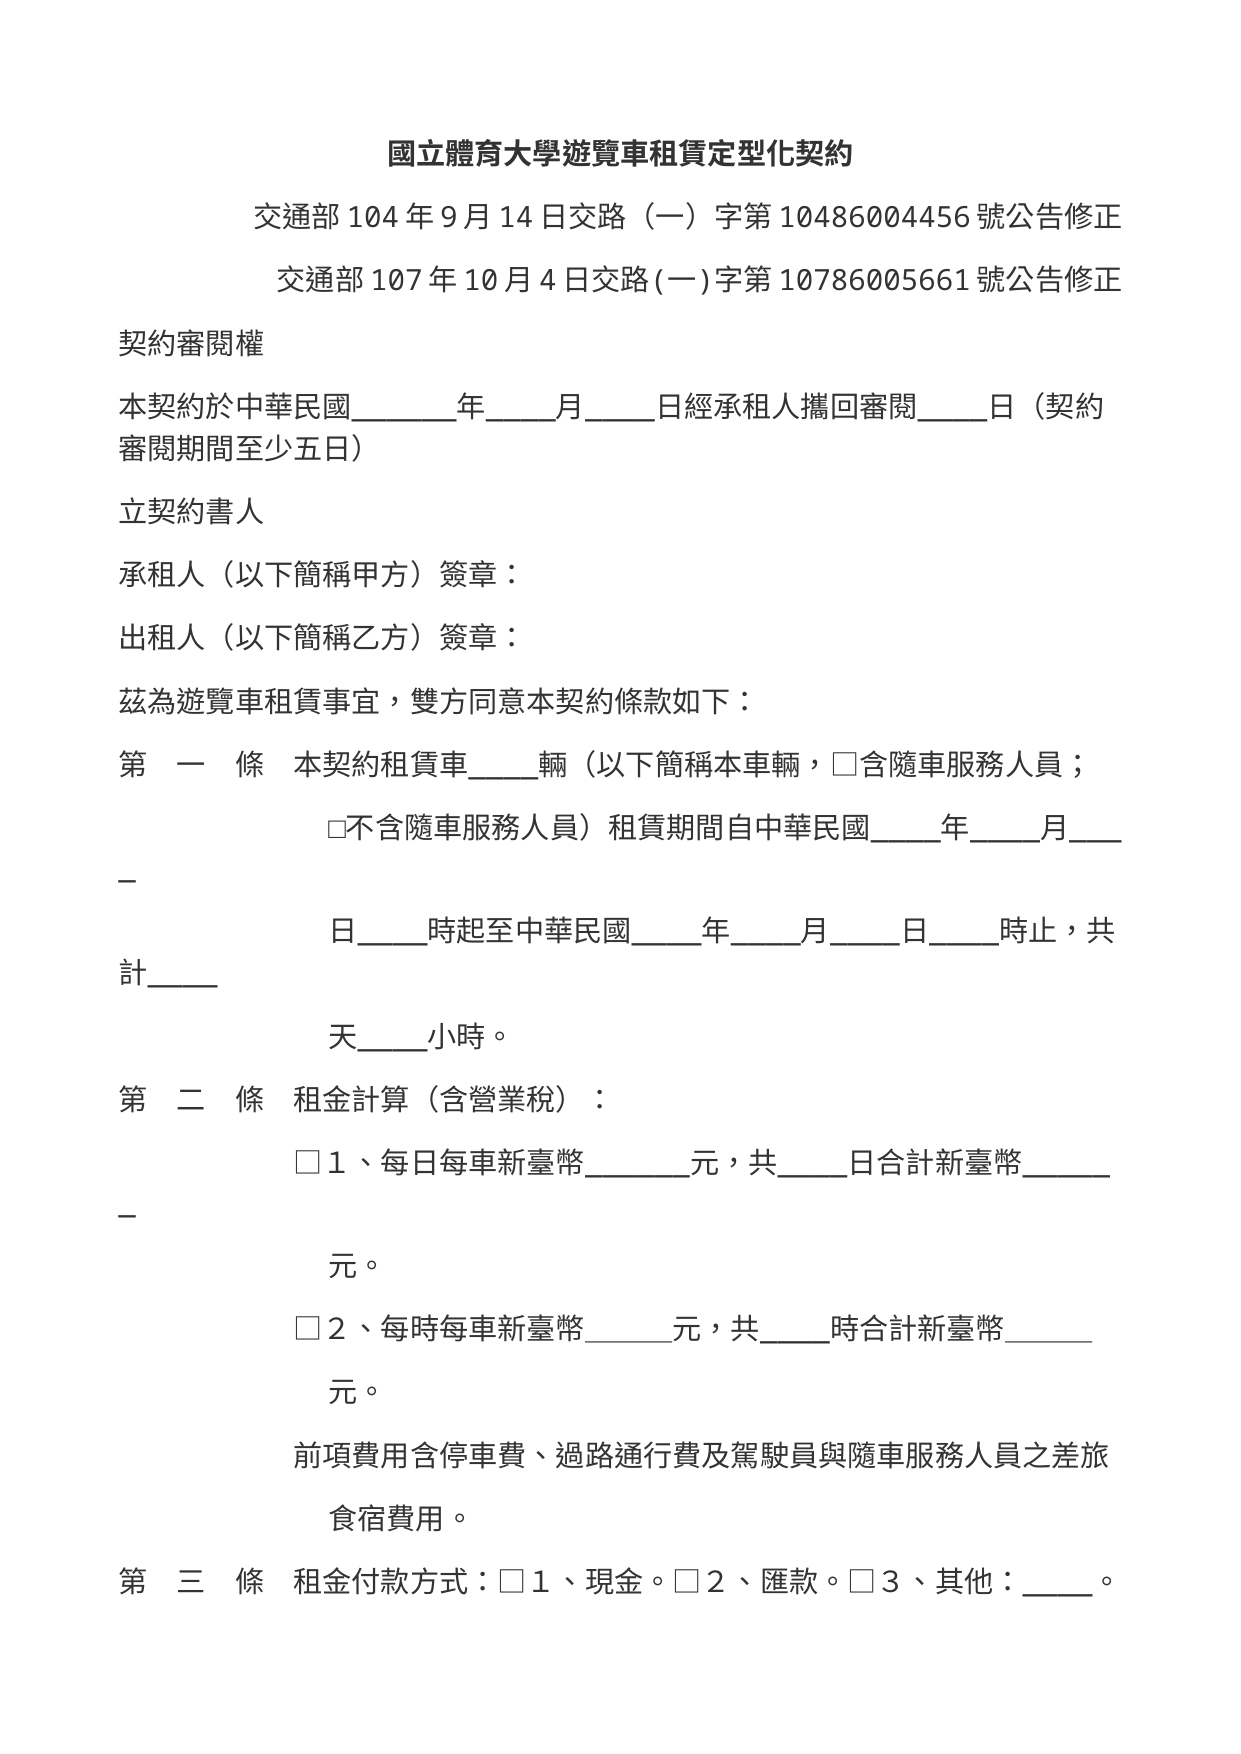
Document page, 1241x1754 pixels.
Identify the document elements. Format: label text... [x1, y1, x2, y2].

text 承租人（以下簡稱甲方）簽章： [118, 552, 1122, 594]
text 契約審閱權 [118, 320, 1122, 362]
text 元。 [118, 1242, 1122, 1285]
text 元。 [118, 1369, 1122, 1411]
text 第 二 條 租金計算（含營業稅）： [118, 1076, 1122, 1119]
text □２、每時每車新臺幣＿＿＿元，共____時合計新臺幣＿＿＿ [118, 1306, 1122, 1348]
text 第 三 條 租金付款方式：□１、現金。□２、匯款。□３、其他：____。 [118, 1558, 1122, 1601]
text □不含隨車服務人員）租賃期間自中華民國____年____月____ [118, 804, 1122, 887]
text 天____小時。 [118, 1013, 1122, 1056]
text 日____時起至中華民國____年____月____日____時止，共計____ [118, 907, 1122, 992]
text 前項費用含停車費、過路通行費及駕駛員與隨車服務人員之差旅 [118, 1432, 1122, 1474]
text 出租人（以下簡稱乙方）簽章： [118, 615, 1122, 657]
text 食宿費用。 [118, 1495, 1122, 1538]
text 本契約於中華民國______年____月____日經承租人攜回審閱____日（契約審閱期間至少五日） [118, 383, 1122, 468]
text 茲為遊覽車租賃事宜，雙方同意本契約條款如下： [118, 678, 1122, 721]
text 國立體育大學遊覽車租賃定型化契約 [118, 131, 1122, 173]
text 交通部104年9月14日交路（一）字第10486004456號公告修正 [118, 194, 1122, 236]
text 交通部107年10月4日交路(一)字第10786005661號公告修正 [118, 257, 1122, 299]
text 立契約書人 [118, 489, 1122, 531]
text 第 一 條 本契約租賃車____輛（以下簡稱本車輛，□含隨車服務人員； [118, 741, 1122, 784]
text □１、每日每車新臺幣______元，共____日合計新臺幣______ [118, 1139, 1122, 1222]
